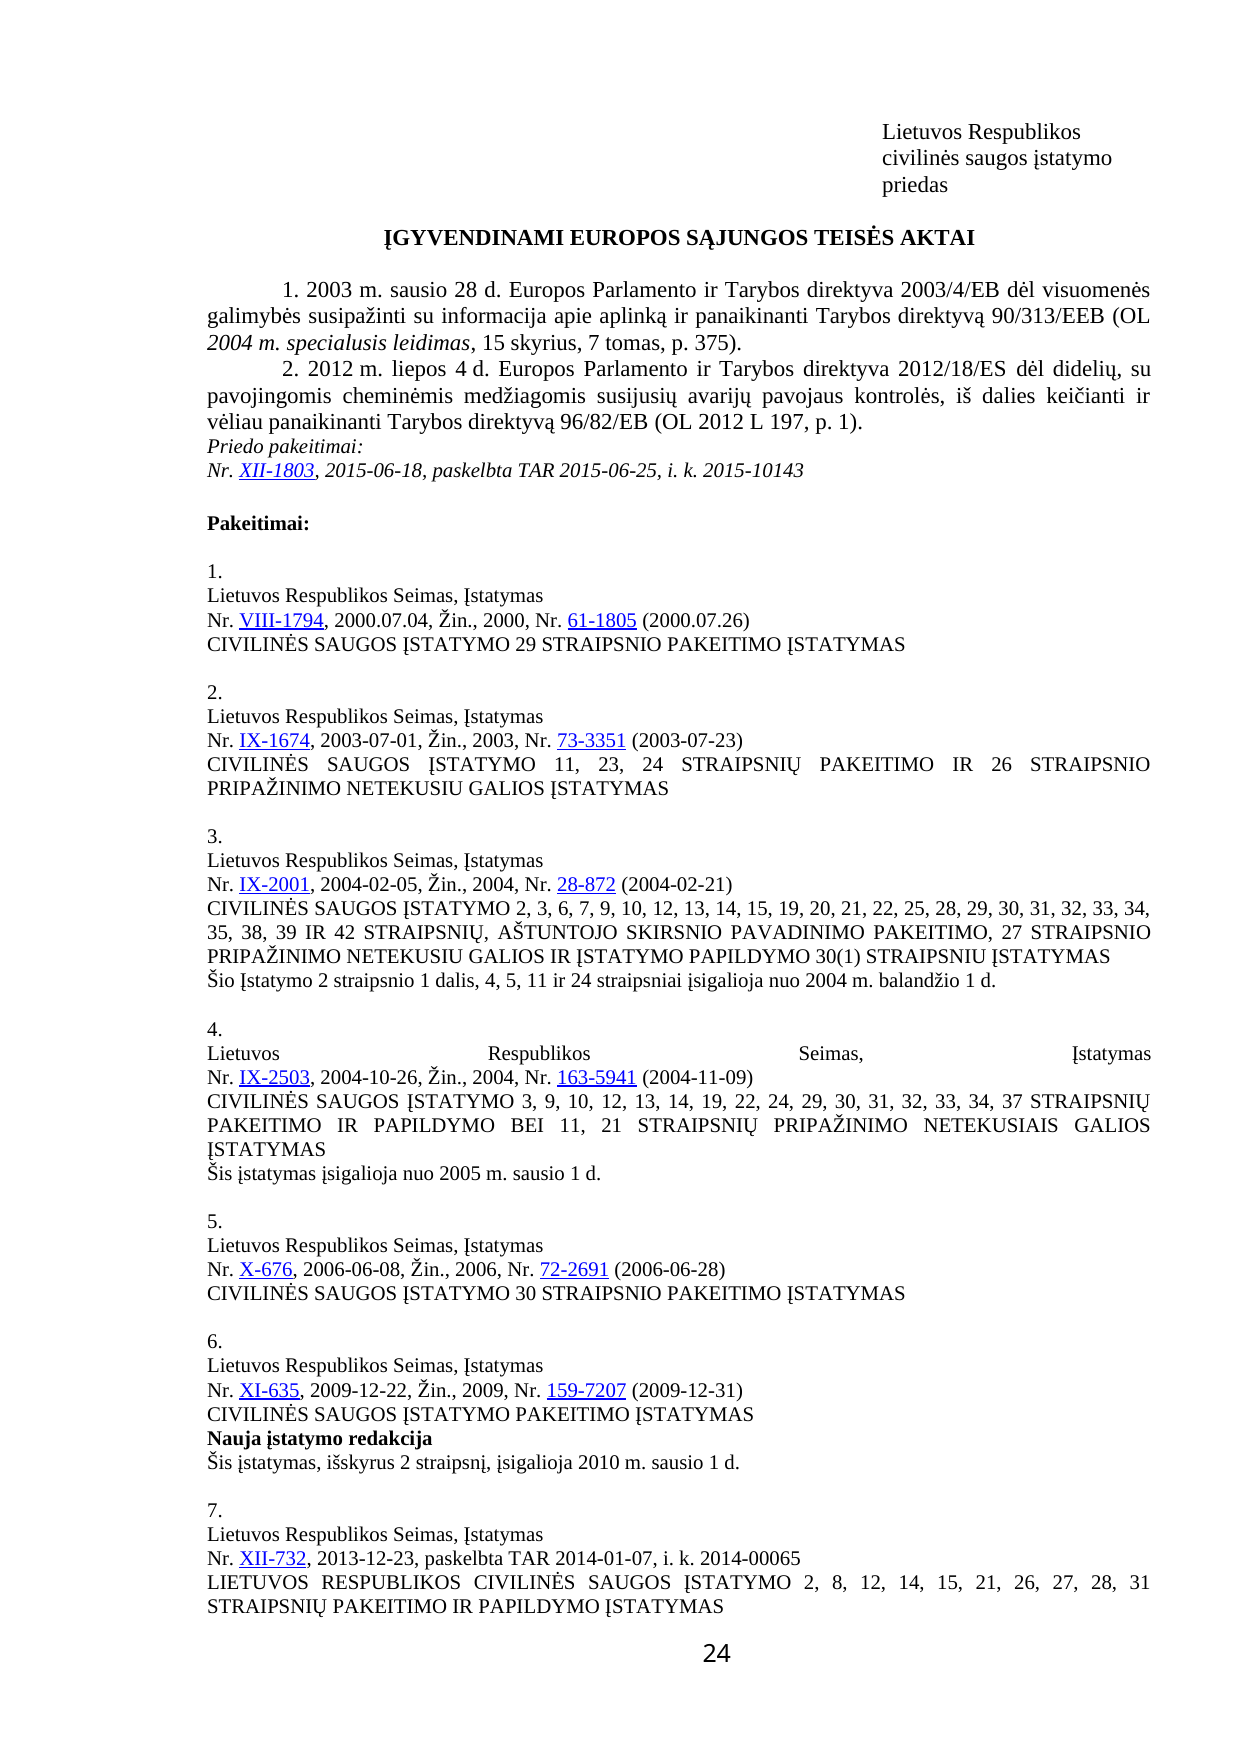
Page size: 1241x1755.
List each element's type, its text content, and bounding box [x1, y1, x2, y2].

text CIVILINĖS SAUGOS ĮSTATYMO 11, 23, 24 STRAIPSNIŲ PAKEITIMO IR 26 STRAIPSNIO PRIPAŽINIMO NETEKUSIU GALIOS ĮSTATYMAS [207, 752, 1152, 800]
text Lietuvos Respublikos Seimas, Įstatymas [207, 1233, 1152, 1257]
text 1. [207, 559, 1152, 583]
text Nr. XII-1803, 2015-06-18, paskelbta TAR 2015-06-25, i. k. 2015-10143 [207, 458, 1152, 482]
text CIVILINĖS SAUGOS ĮSTATYMO 29 STRAIPSNIO PAKEITIMO ĮSTATYMAS [207, 632, 1152, 656]
text Nr. X-676, 2006-06-08, Žin., 2006, Nr. 72-2691 (2006-06-28) [207, 1257, 1152, 1281]
text 7. [207, 1498, 1152, 1522]
text Lietuvos Respublikos Seimas, Įstatymas [207, 583, 1152, 607]
text CIVILINĖS SAUGOS ĮSTATYMO 3, 9, 10, 12, 13, 14, 19, 22, 24, 29, 30, 31, 32, 33, 34, 37 STRAIPSNIŲ PAKEITIMO IR PAPILDYMO BEI 11, 21 STRAIPSNIŲ PRIPAŽINIMO NETEKUSIAIS GALIOS ĮSTATYMAS [207, 1089, 1152, 1161]
text Lietuvos Respublikos Seimas, Įstatymas [207, 1353, 1152, 1377]
text 2. 2012 m. liepos 4 d. Europos Parlamento ir Tarybos direktyva 2012/18/ES dėl didelių, su pavojingomis cheminėmis medžiagomis susijusių avarijų pavojaus kontrolės, iš dalies keičianti ir vėliau panaikinanti Tarybos direktyvą 96/82/EB (OL 2012 L 197, p. 1). [207, 355, 1152, 434]
text Šio Įstatymo 2 straipsnio 1 dalis, 4, 5, 11 ir 24 straipsniai įsigalioja nuo 2004 m. balandžio 1 d. [207, 968, 1152, 992]
text Nr. IX-2001, 2004-02-05, Žin., 2004, Nr. 28-872 (2004-02-21) [207, 872, 1152, 896]
text priedas [207, 171, 1152, 197]
text 2. [207, 680, 1152, 704]
text Lietuvos Respublikos Seimas, Įstatymas [207, 704, 1152, 728]
text Priedo pakeitimai: [207, 434, 1152, 458]
text civilinės saugos įstatymo [207, 144, 1152, 171]
text Nr. XII-732, 2013-12-23, paskelbta TAR 2014-01-07, i. k. 2014-00065 [207, 1546, 1152, 1570]
text Nr. XI-635, 2009-12-22, Žin., 2009, Nr. 159-7207 (2009-12-31) [207, 1377, 1152, 1402]
text CIVILINĖS SAUGOS ĮSTATYMO 30 STRAIPSNIO PAKEITIMO ĮSTATYMAS [207, 1281, 1152, 1305]
text 5. [207, 1209, 1152, 1233]
text Šis įstatymas, išskyrus 2 straipsnį, įsigalioja 2010 m. sausio 1 d. [207, 1450, 1152, 1474]
text Lietuvos Respublikos Seimas, Įstatymas Nr. IX-2503, 2004-10-26, Žin., 2004, Nr. 163-5941 (2004-11-09) [207, 1041, 1152, 1089]
text Lietuvos Respublikos [207, 118, 1152, 144]
text 1. 2003 m. sausio 28 d. Europos Parlamento ir Tarybos direktyva 2003/4/EB dėl visuomenės galimybės susipažinti su informacija apie aplinką ir panaikinanti Tarybos direktyvą 90/313/EEB (OL 2004 m. specialusis leidimas, 15 skyrius, 7 tomas, p. 375). [207, 276, 1152, 355]
text Nr. VIII-1794, 2000.07.04, Žin., 2000, Nr. 61-1805 (2000.07.26) [207, 607, 1152, 632]
text CIVILINĖS SAUGOS ĮSTATYMO PAKEITIMO ĮSTATYMAS [207, 1402, 1152, 1426]
text Nauja įstatymo redakcija [207, 1426, 1152, 1450]
text Lietuvos Respublikos Seimas, Įstatymas [207, 1522, 1152, 1546]
text Nr. IX-1674, 2003-07-01, Žin., 2003, Nr. 73-3351 (2003-07-23) [207, 728, 1152, 752]
text Pakeitimai: [207, 511, 1152, 535]
text ĮGYVENDINAMI EUROPOS SĄJUNGOS TEISĖS AKTAI [207, 223, 1152, 250]
text 3. [207, 824, 1152, 848]
text 6. [207, 1329, 1152, 1353]
text 4. [207, 1017, 1152, 1041]
text Šis įstatymas įsigalioja nuo 2005 m. sausio 1 d. [207, 1161, 1152, 1185]
text LIETUVOS RESPUBLIKOS CIVILINĖS SAUGOS ĮSTATYMO 2, 8, 12, 14, 15, 21, 26, 27, 28, 31 STRAIPSNIŲ PAKEITIMO IR PAPILDYMO ĮSTATYMAS [207, 1570, 1152, 1618]
text CIVILINĖS SAUGOS ĮSTATYMO 2, 3, 6, 7, 9, 10, 12, 13, 14, 15, 19, 20, 21, 22, 25, 28, 29, 30, 31, 32, 33, 34, 35, 38, 39 IR 42 STRAIPSNIŲ, AŠTUNTOJO SKIRSNIO PAVADINIMO PAKEITIMO, 27 STRAIPSNIO PRIPAŽINIMO NETEKUSIU GALIOS IR ĮSTATYMO PAPILDYMO 30(1) STRAIPSNIU ĮSTATYMAS [207, 896, 1152, 968]
text Lietuvos Respublikos Seimas, Įstatymas [207, 848, 1152, 872]
